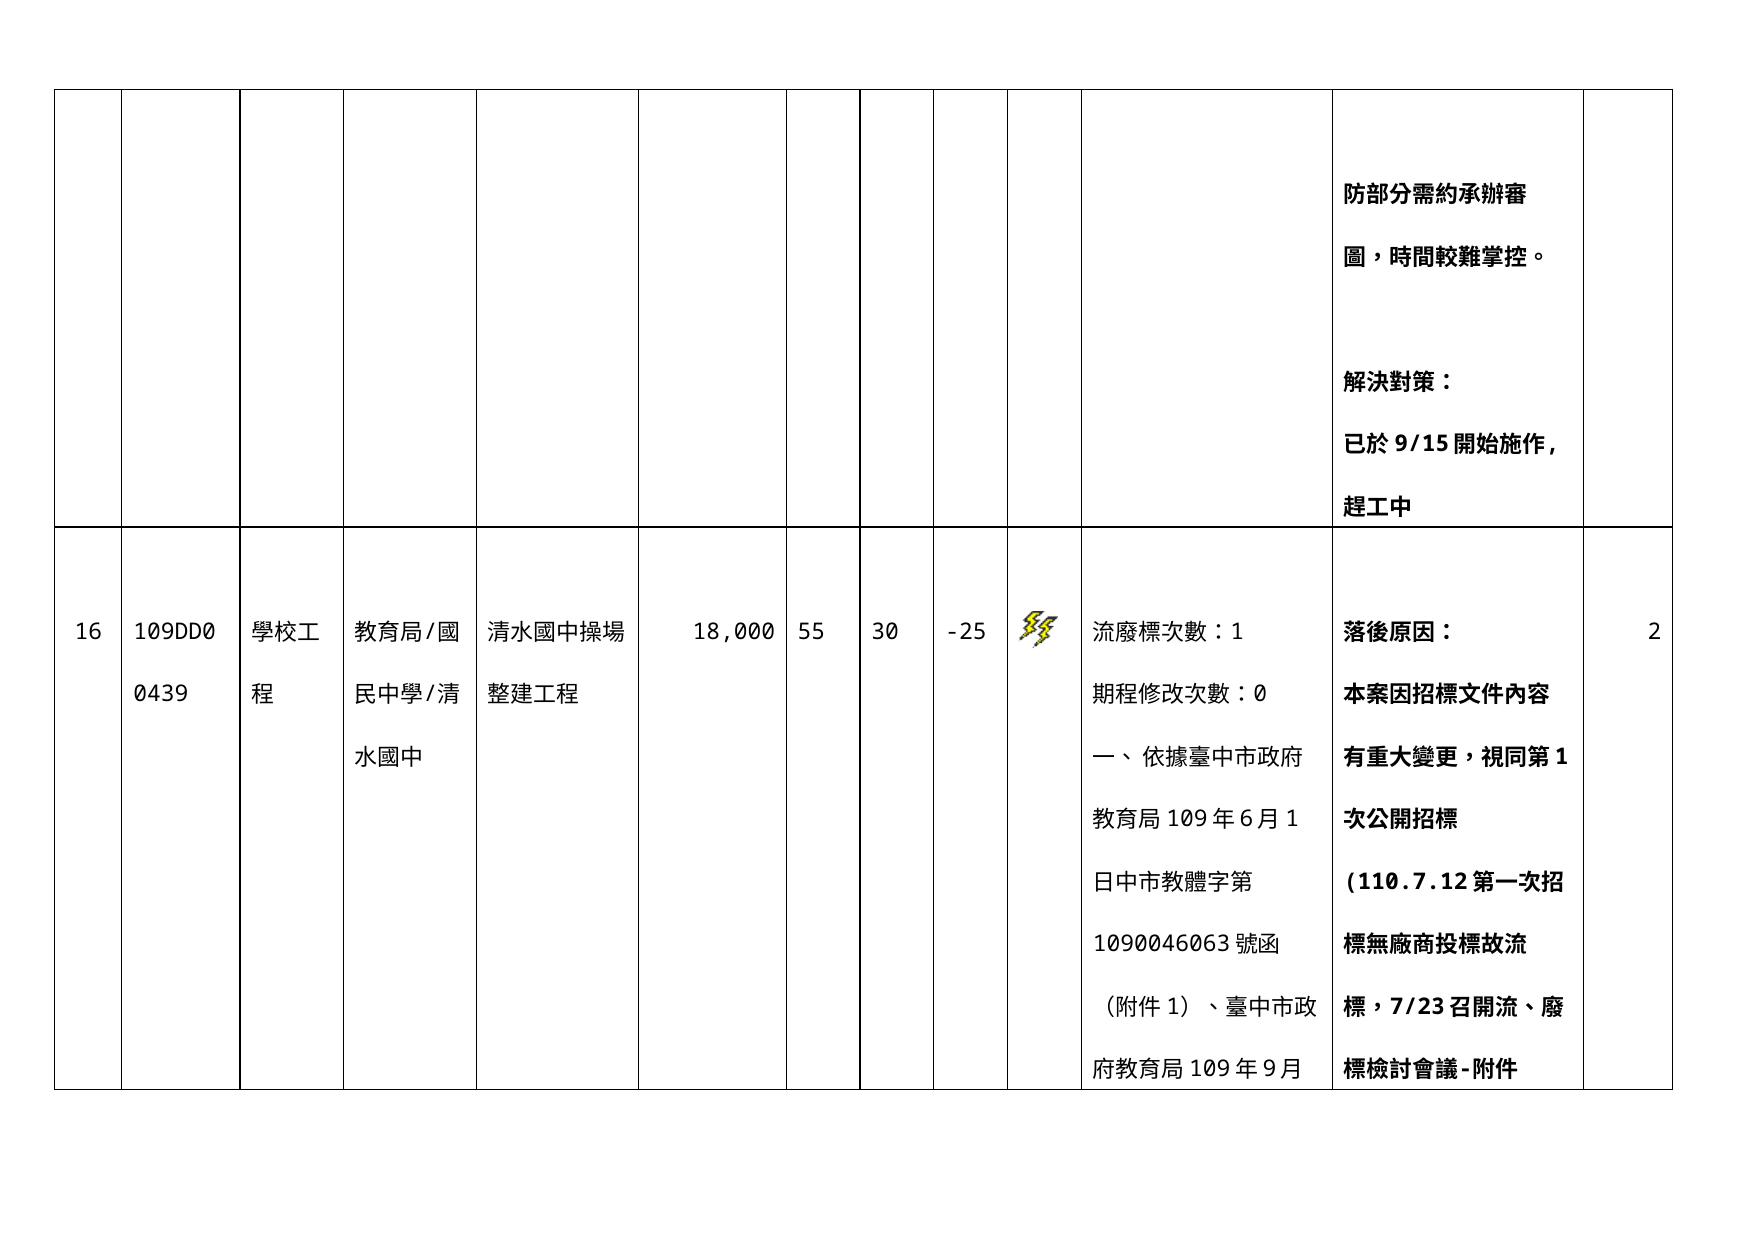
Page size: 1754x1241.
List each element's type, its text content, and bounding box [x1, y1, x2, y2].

table_cell 學校工程 [241, 528, 343, 1089]
table_cell 18,000 [639, 528, 786, 1089]
table_cell 2 [1584, 528, 1672, 1089]
table_cell 109DD00439 [122, 528, 239, 1089]
table_cell [1082, 90, 1332, 526]
table_cell -25 [934, 528, 1007, 1089]
table_cell 流廢標次數：1 期程修改次數：0 一、 依據臺中市政府教育局109年6月1日中市教體字第1090046063號函（附件1）、臺中市政府教育局109年9月 [1082, 528, 1332, 1089]
table_cell 16 [55, 528, 121, 1089]
table_cell [861, 90, 933, 526]
table_cell [477, 90, 638, 526]
table_cell [122, 90, 239, 526]
table_cell [1008, 90, 1081, 526]
table_cell [55, 90, 121, 526]
table_cell 清水國中操場整建工程 [477, 528, 638, 1089]
table_cell [787, 90, 859, 526]
table_cell 防部分需約承辦審圖，時間較難掌控。 解決對策： 已於9/15開始施作,趕工中 [1333, 90, 1583, 526]
table_cell [1008, 528, 1081, 1089]
table_cell [639, 90, 786, 526]
table_cell [344, 90, 476, 526]
table_cell [934, 90, 1007, 526]
table_cell 55 [787, 528, 859, 1089]
table_cell [241, 90, 343, 526]
table_cell 落後原因： 本案因招標文件內容有重大變更，視同第1次公開招標(110.7.12第一次招標無廠商投標故流標，7/23召開流、廢標檢討會議-附件 [1333, 528, 1583, 1089]
table_cell 30 [861, 528, 933, 1089]
table_cell 教育局/國民中學/清水國中 [344, 528, 476, 1089]
table_header [1673, 89, 1695, 1090]
table_cell [1584, 90, 1672, 526]
